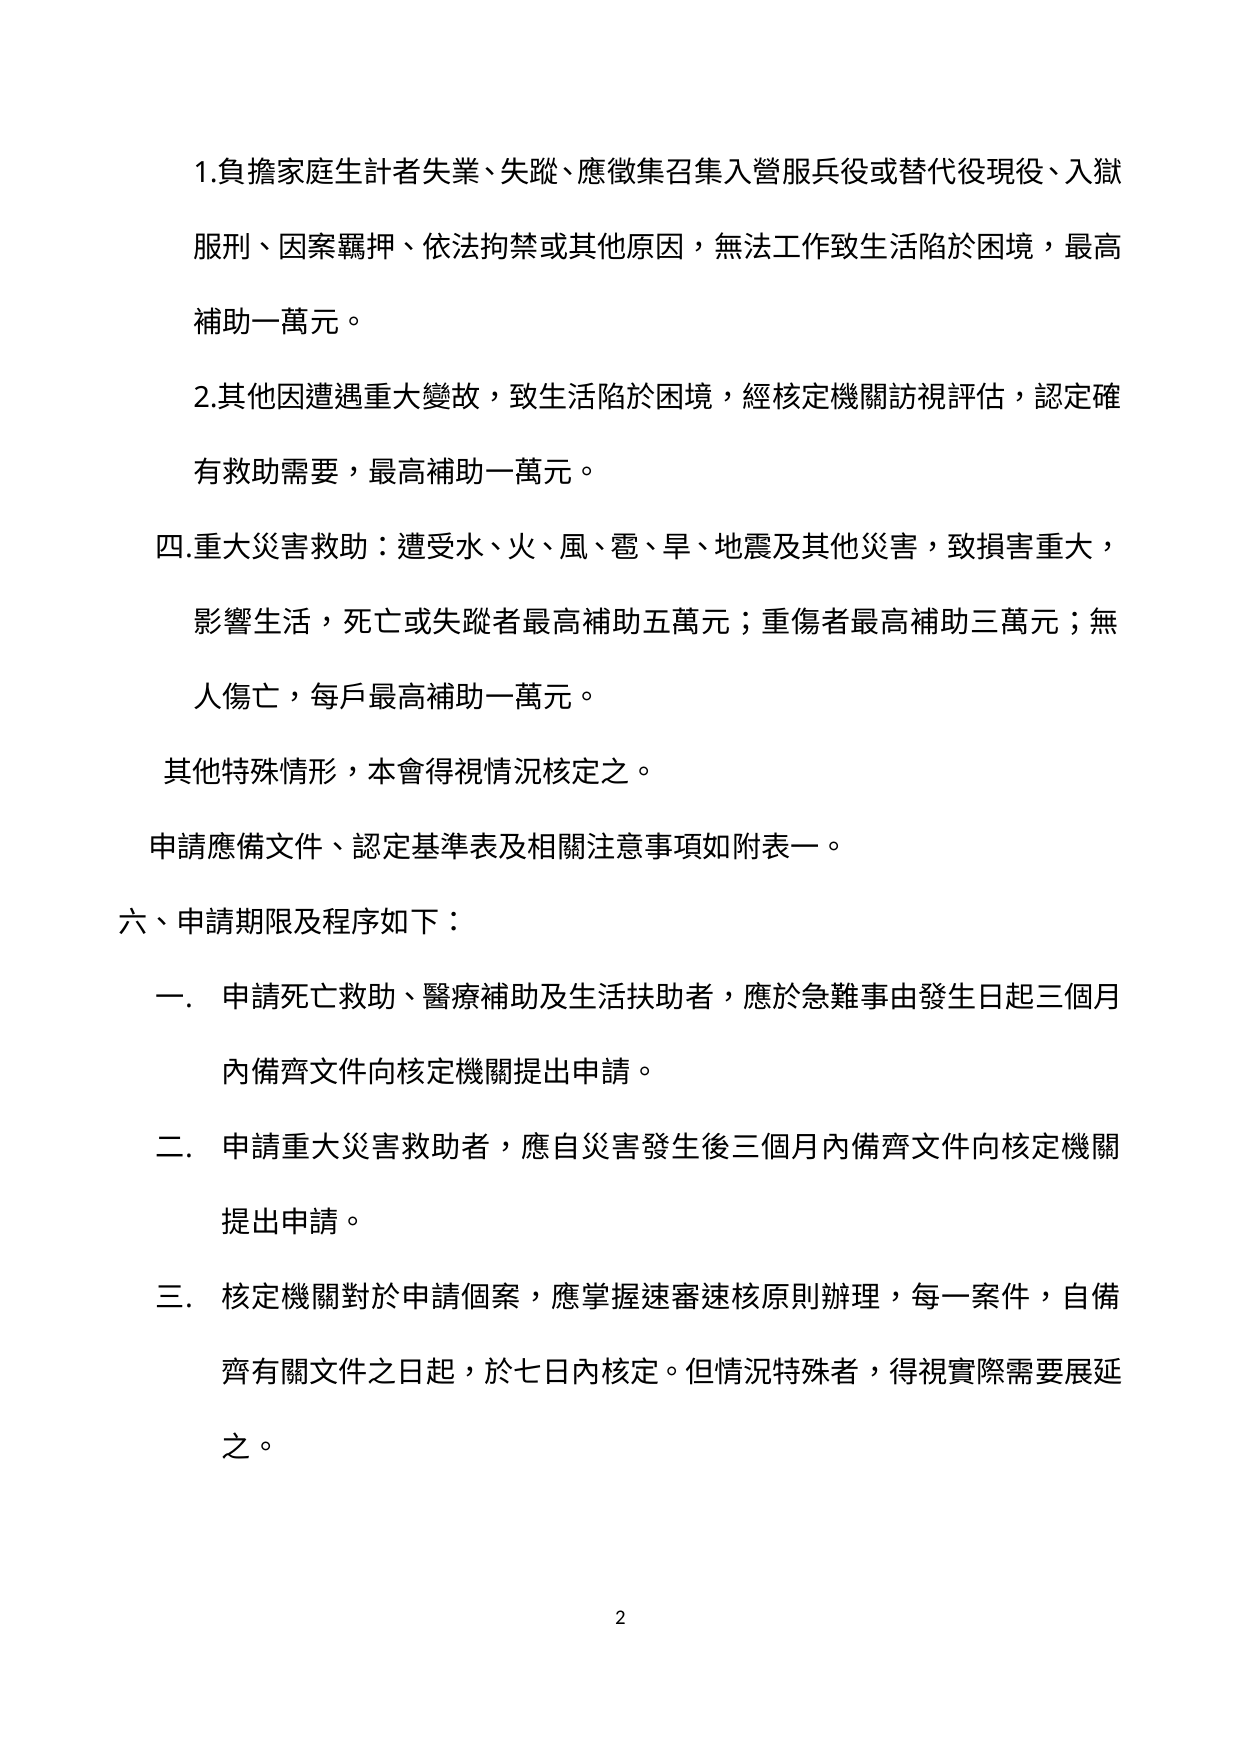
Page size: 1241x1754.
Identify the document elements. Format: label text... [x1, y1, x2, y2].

text 1.負擔家庭生計者失業、失蹤、應徵集召集入營服兵役或替代役現役、入獄服刑、因案羈押、依法拘禁或其他原因，無法工作致生活陷於困境，最高補助一萬元。 [193, 132, 1122, 357]
text 其他特殊情形，本會得視情況核定之。 [148, 732, 1122, 807]
list 核定機關對於申請個案，應掌握速審速核原則辦理，每一案件，自備齊有關文件之日起，於七日內核定。但情況特殊者，得視實際需要展延之。 [156, 1257, 1122, 1482]
list 申請重大災害救助者，應自災害發生後三個月內備齊文件向核定機關提出申請。 [156, 1107, 1122, 1257]
text 2.其他因遭遇重大變故，致生活陷於困境，經核定機關訪視評估，認定確有救助需要，最高補助一萬元。 [193, 357, 1122, 507]
list 重大災害救助：遭受水、火、風、雹、旱、地震及其他災害，致損害重大，影響生活，死亡或失蹤者最高補助五萬元；重傷者最高補助三萬元；無人傷亡，每戶最高補助一萬元。 [156, 507, 1122, 732]
text 六、申請期限及程序如下： [118, 882, 1122, 957]
list 申請死亡救助、醫療補助及生活扶助者，應於急難事由發生日起三個月內備齊文件向核定機關提出申請。 [156, 957, 1122, 1107]
text 申請應備文件、認定基準表及相關注意事項如附表一。 [118, 807, 1122, 882]
